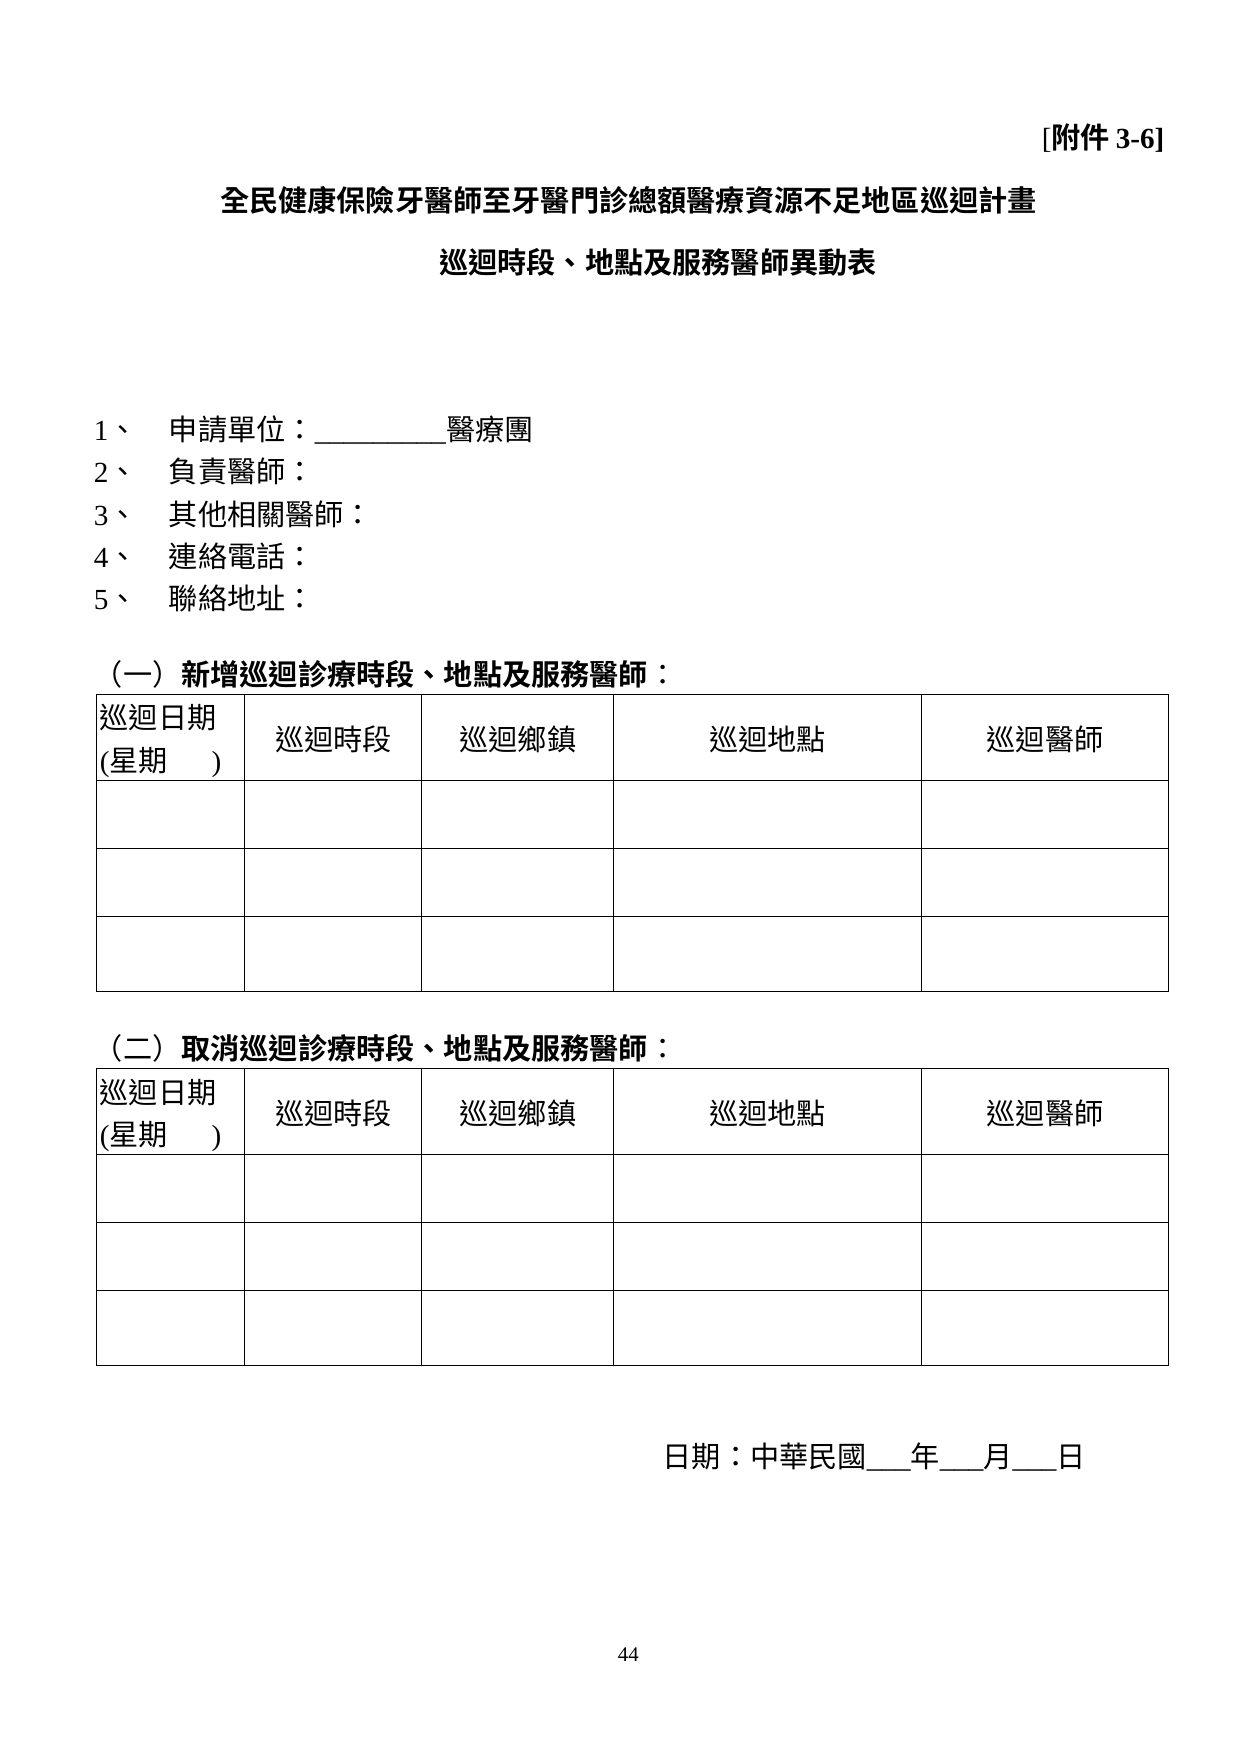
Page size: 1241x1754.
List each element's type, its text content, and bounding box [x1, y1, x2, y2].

table_cell [922, 849, 1168, 916]
list 申請單位：_________醫療團 [94, 407, 1162, 449]
table_cell [97, 1291, 244, 1365]
table_cell [422, 1223, 613, 1290]
table_cell [614, 781, 921, 848]
text （二）取消巡迴診療時段、地點及服務醫師： [94, 1026, 1162, 1068]
table_header 巡迴地點 [614, 695, 921, 780]
table_header 巡迴醫師 [922, 1069, 1168, 1154]
table_cell [922, 917, 1168, 991]
table_cell [614, 1155, 921, 1222]
table_header 巡迴時段 [245, 1069, 421, 1154]
table_header 巡迴日期 (星期 ) [97, 695, 244, 780]
table_header 巡迴地點 [614, 1069, 921, 1154]
list 其他相關醫師： [94, 491, 1162, 534]
table_cell [922, 1291, 1168, 1365]
table_cell [97, 1223, 244, 1290]
table_cell [245, 781, 421, 848]
table_cell [422, 917, 613, 991]
table_cell [97, 781, 244, 848]
table_cell [922, 1155, 1168, 1222]
table_cell [97, 1155, 244, 1222]
table_cell [245, 1223, 421, 1290]
text 日期：中華民國___年___月___日 [94, 1433, 1221, 1476]
list 聯絡地址： [94, 576, 1162, 618]
text （一）新增巡迴診療時段、地點及服務醫師： [94, 652, 1162, 694]
table_cell [245, 917, 421, 991]
table_cell [245, 849, 421, 916]
table_cell [245, 1291, 421, 1365]
table_cell [614, 849, 921, 916]
table_cell [614, 1291, 921, 1365]
table_header 巡迴日期 (星期 ) [97, 1069, 244, 1154]
table_header 巡迴時段 [245, 695, 421, 780]
table_header 巡迴鄉鎮 [422, 1069, 613, 1154]
table_cell [922, 1223, 1168, 1290]
table_cell [422, 1291, 613, 1365]
table_header 巡迴鄉鎮 [422, 695, 613, 780]
table_cell [614, 917, 921, 991]
table_cell [422, 849, 613, 916]
text [附件3-6] [69, 115, 1171, 157]
list 負責醫師： [94, 449, 1162, 491]
table_cell [245, 1155, 421, 1222]
list 連絡電話： [94, 534, 1162, 576]
table_header 巡迴醫師 [922, 695, 1168, 780]
table_cell [922, 781, 1168, 848]
text 全民健康保險牙醫師至牙醫門診總額醫療資源不足地區巡迴計畫 [94, 157, 1162, 219]
table_cell [422, 781, 613, 848]
table_cell [97, 917, 244, 991]
table_cell [97, 849, 244, 916]
table_cell [614, 1223, 921, 1290]
table_cell [422, 1155, 613, 1222]
text 巡迴時段、地點及服務醫師異動表 [94, 219, 1221, 282]
